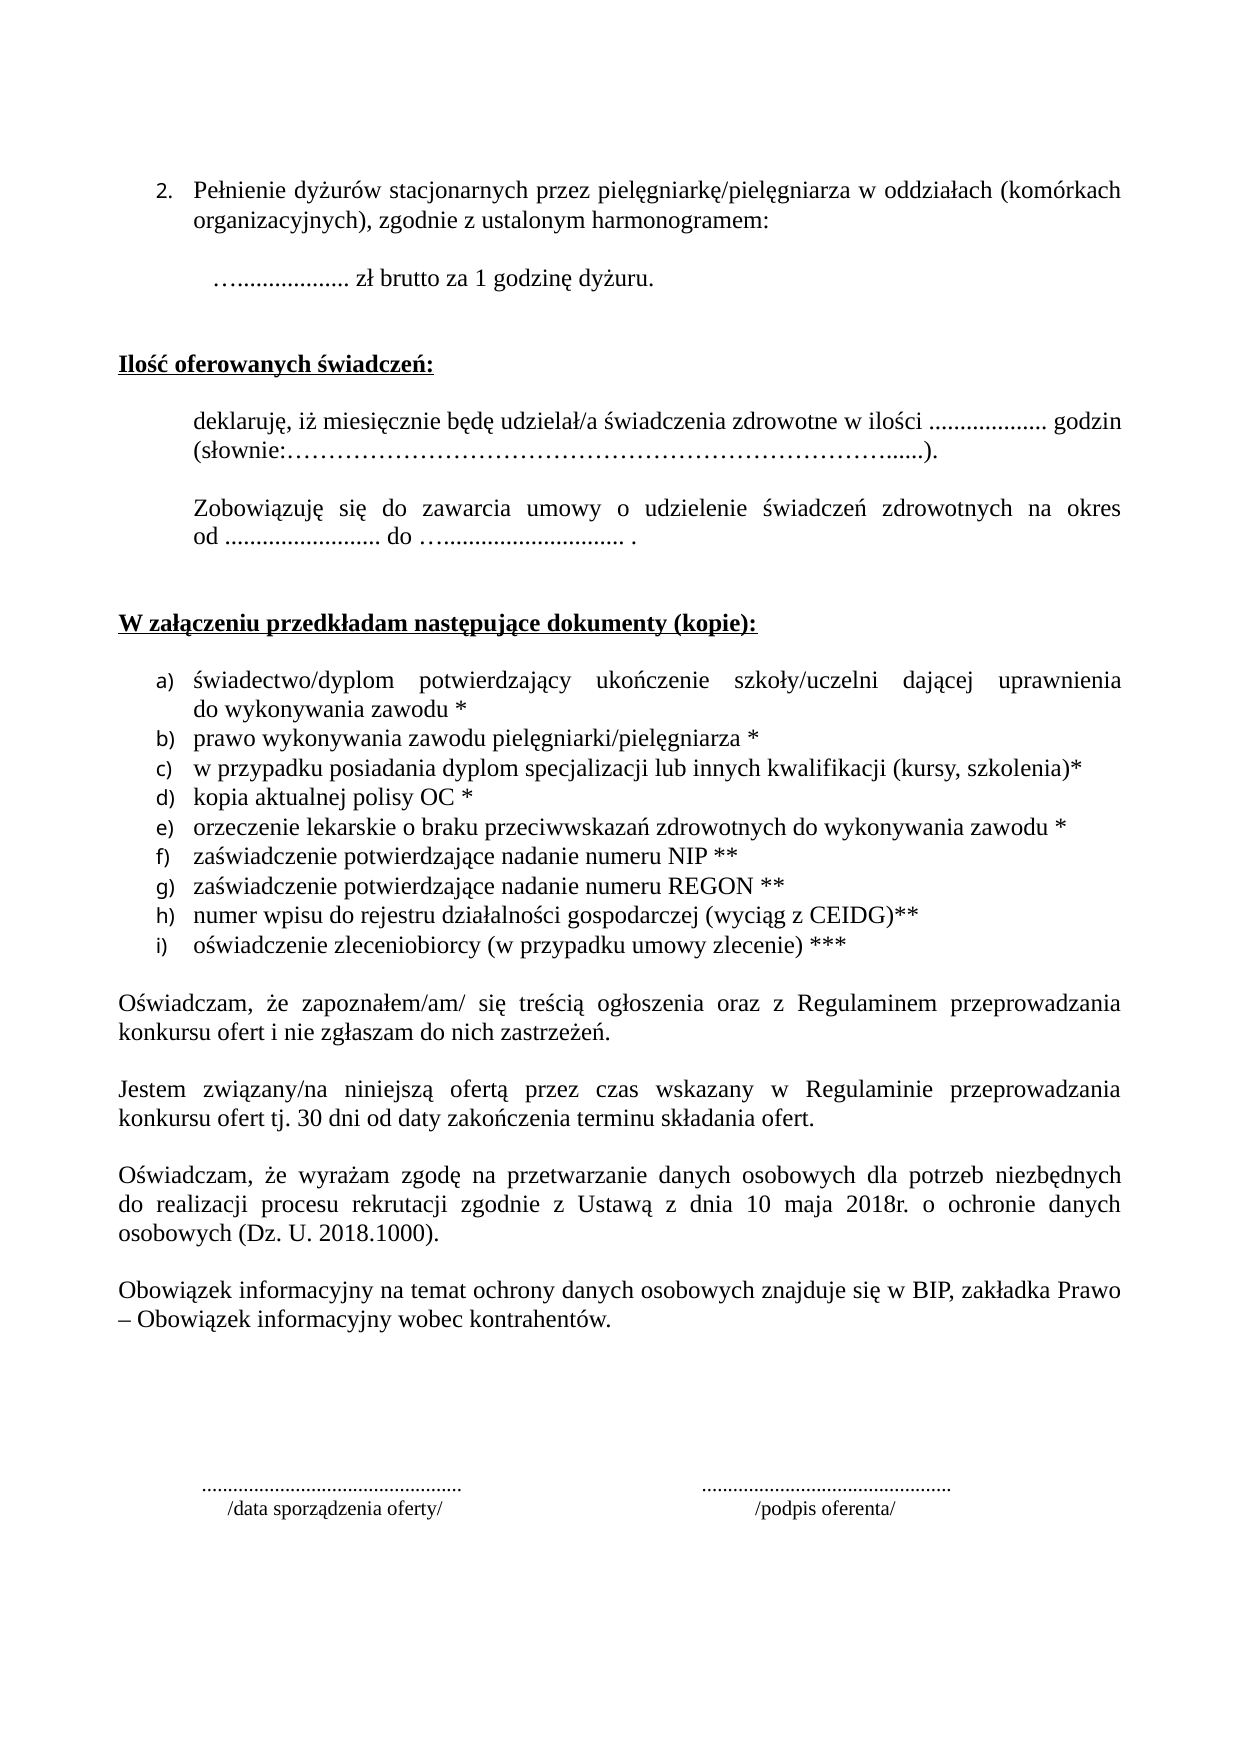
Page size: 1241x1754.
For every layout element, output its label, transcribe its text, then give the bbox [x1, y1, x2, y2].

list orzeczenie lekarskie o braku przeciwwskazań zdrowotnych do wykonywania zawodu * [156, 812, 1122, 841]
text Obowiązek informacyjny na temat ochrony danych osobowych znajduje się w BIP, zakładka Prawo – Obowiązek informacyjny wobec kontrahentów. [118, 1275, 1122, 1333]
list prawo wykonywania zawodu pielęgniarki/pielęgniarza * [156, 723, 1122, 753]
list ….................. zł brutto za 1 godzinę dyżuru. [156, 263, 1122, 291]
text Oświadczam, że wyrażam zgodę na przetwarzanie danych osobowych dla potrzeb niezbędnych do realizacji procesu rekrutacji zgodnie z Ustawą z dnia 10 maja 2018r. o ochronie danych osobowych (Dz. U. 2018.1000). [118, 1160, 1122, 1247]
text Ilość oferowanych świadczeń: [118, 349, 1122, 378]
list oświadczenie zleceniobiorcy (w przypadku umowy zlecenie) *** [156, 930, 1122, 959]
list zaświadczenie potwierdzające nadanie numeru NIP ** [156, 841, 1122, 871]
text Oświadczam, że zapoznałem/am/ się treścią ogłoszenia oraz z Regulaminem przeprowadzania konkursu ofert i nie zgłaszam do nich zastrzeżeń. [118, 988, 1122, 1045]
list deklaruję, iż miesięcznie będę udzielał/a świadczenia zdrowotne w ilości ................... godzin (słownie:………………………………………………………………......). [156, 406, 1122, 464]
text /data sporządzenia oferty/ /podpis oferenta/ [118, 1496, 1122, 1544]
list Pełnienie dyżurów stacjonarnych przez pielęgniarkę/pielęgniarza w oddziałach (komórkach organizacyjnych), zgodnie z ustalonym harmonogramem: [156, 176, 1122, 234]
text Jestem związany/na niniejszą ofertą przez czas wskazany w Regulaminie przeprowadzania konkursu ofert tj. 30 dni od daty zakończenia terminu składania ofert. [118, 1074, 1122, 1132]
text .................................................. ................................................ [118, 1472, 1122, 1496]
list w przypadku posiadania dyplom specjalizacji lub innych kwalifikacji (kursy, szkolenia)* [156, 753, 1122, 782]
list Zobowiązuję się do zawarcia umowy o udzielenie świadczeń zdrowotnych na okres od ......................... do …............................. . [156, 493, 1122, 550]
list zaświadczenie potwierdzające nadanie numeru REGON ** [156, 871, 1122, 900]
text W załączeniu przedkładam następujące dokumenty (kopie): [118, 608, 1122, 636]
list numer wpisu do rejestru działalności gospodarczej (wyciąg z CEIDG)** [156, 900, 1122, 930]
list świadectwo/dyplom potwierdzający ukończenie szkoły/uczelni dającej uprawnienia do wykonywania zawodu * [156, 665, 1122, 723]
list kopia aktualnej polisy OC * [156, 782, 1122, 812]
